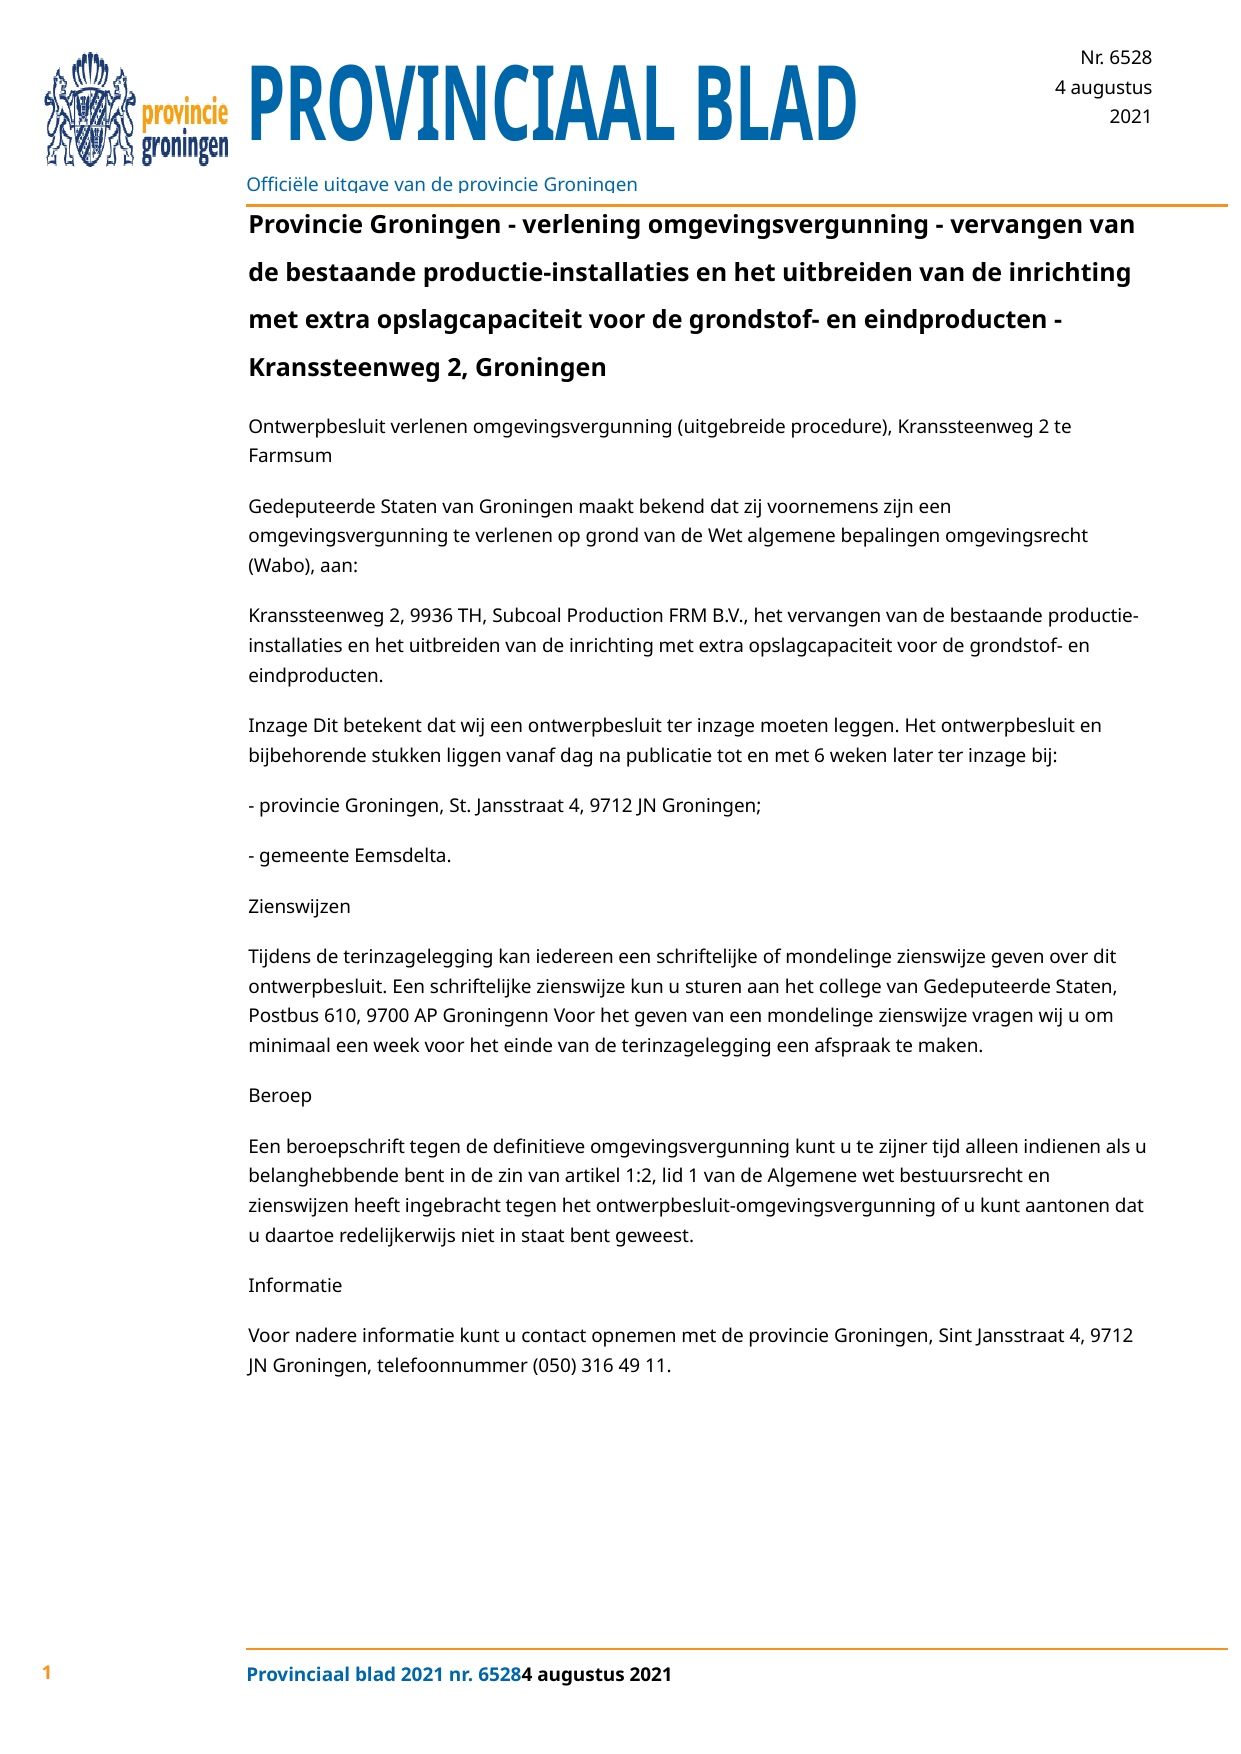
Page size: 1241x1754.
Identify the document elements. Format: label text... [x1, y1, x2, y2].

text Informatie [248, 1272, 1152, 1298]
text Kranssteenweg 2, 9936 TH, Subcoal Production FRM B.V., het vervangen van de bestaande productie-installaties en het uitbreiden van de inrichting met extra opslagcapaciteit voor de grondstof- en eindproducten. [248, 603, 1152, 688]
text Provincie Groningen - verlening omgevingsvergunning - vervangen van de bestaande productie-installaties en het uitbreiden van de inrichting met extra opslagcapaciteit voor de grondstof- en eindproducten - Kranssteenweg 2, Groningen [248, 207, 1152, 384]
text Een beroepschrift tegen de definitieve omgevingsvergunning kunt u te zijner tijd alleen indienen als u belanghebbende bent in de zin van artikel 1:2, lid 1 van de Algemene wet bestuursrecht en zienswijzen heeft ingebracht tegen het ontwerpbesluit-omgevingsvergunning of u kunt aantonen dat u daartoe redelijkerwijs niet in staat bent geweest. [248, 1133, 1152, 1248]
text Beroep [248, 1083, 1152, 1108]
text Voor nadere informatie kunt u contact opnemen met de provincie Groningen, Sint Jansstraat 4, 9712 JN Groningen, telefoonnummer (050) 316 49 11. [248, 1323, 1152, 1378]
text Ontwerpbesluit verlenen omgevingsvergunning (uitgebreide procedure), Kranssteenweg 2 te Farmsum [248, 413, 1152, 468]
text - gemeente Eemsdelta. [248, 843, 1152, 868]
text Zienswijzen [248, 893, 1152, 919]
text - provincie Groningen, St. Jansstraat 4, 9712 JN Groningen; [248, 792, 1152, 818]
text Inzage Dit betekent dat wij een ontwerpbesluit ter inzage moeten leggen. Het ontwerpbesluit en bijbehorende stukken liggen vanaf dag na publicatie tot en met 6 weken later ter inzage bij: [248, 712, 1152, 768]
text Tijdens de terinzagelegging kan iedereen een schriftelijke of mondelinge zienswijze geven over dit ontwerpbesluit. Een schriftelijke zienswijze kun u sturen aan het college van Gedeputeerde Staten, Postbus 610, 9700 AP Groningenn Voor het geven van een mondelinge zienswijze vragen wij u om minimaal een week voor het einde van de terinzagelegging een afspraak te maken. [248, 943, 1152, 1058]
text Gedeputeerde Staten van Groningen maakt bekend dat zij voornemens zijn een omgevingsvergunning te verlenen op grond van de Wet algemene bepalingen omgevingsrecht (Wabo), aan: [248, 493, 1152, 578]
picture [41, 47, 231, 172]
